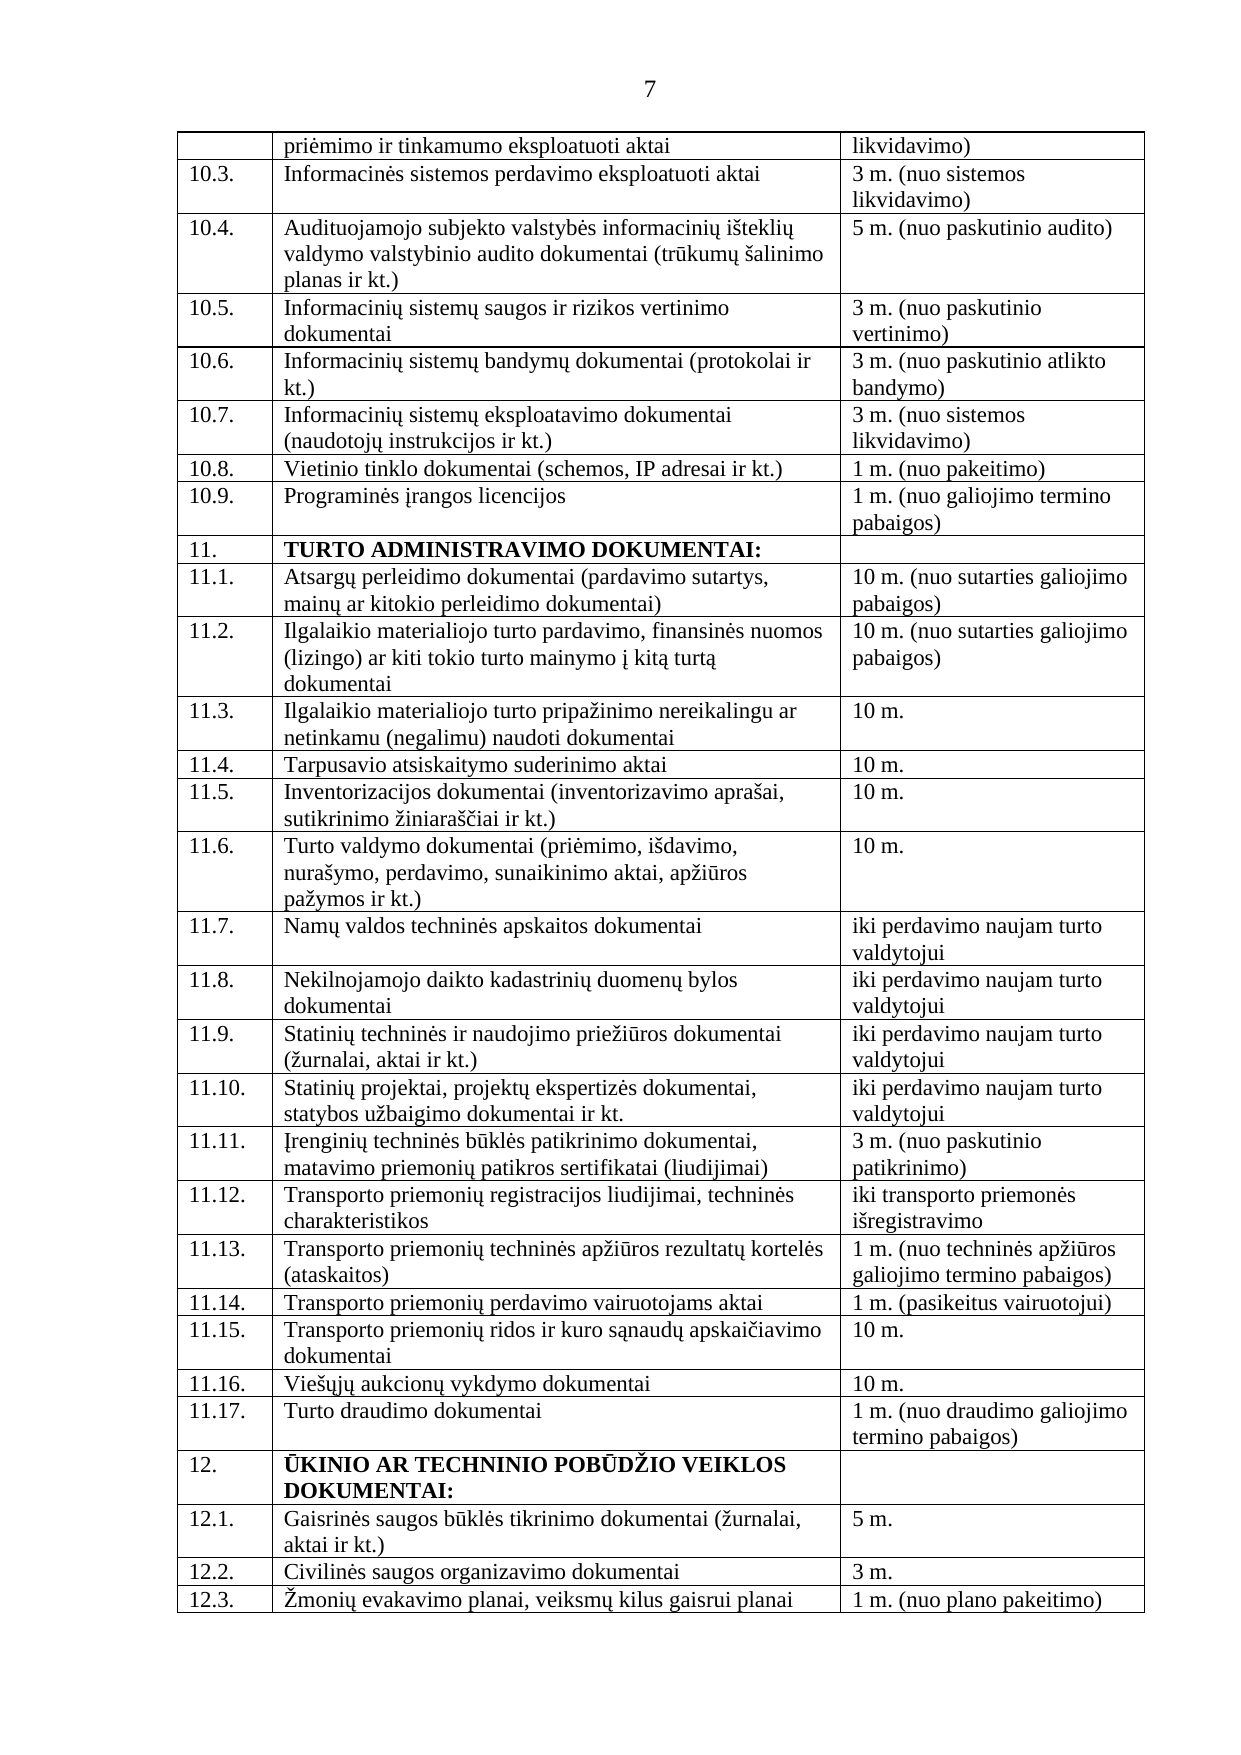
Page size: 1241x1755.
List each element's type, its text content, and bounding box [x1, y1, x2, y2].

table_cell 11.5. [178, 779, 272, 831]
table_cell Informacinių sistemų bandymų dokumentai (protokolai ir kt.) [273, 348, 840, 400]
table_cell 10 m. [841, 1370, 1144, 1396]
table_cell 12.1. [178, 1505, 272, 1557]
table_cell 10.6. [178, 348, 272, 400]
table_cell iki perdavimo naujam turto valdytojui [841, 1074, 1144, 1126]
table_cell 11.12. [178, 1181, 272, 1234]
table_cell Turto valdymo dokumentai (priėmimo, išdavimo, nurašymo, perdavimo, sunaikinimo aktai, apžiūros pažymos ir kt.) [273, 832, 840, 911]
table_cell 11.6. [178, 832, 272, 911]
table_cell 10 m. (nuo sutarties galiojimo pabaigos) [841, 617, 1144, 696]
table_cell 12.3. [178, 1586, 272, 1612]
table_cell 11.2. [178, 617, 272, 696]
table_cell 10.9. [178, 482, 272, 535]
table_cell [841, 1451, 1144, 1503]
table_cell 11.7. [178, 912, 272, 965]
table_cell Informacinės sistemos perdavimo eksploatuoti aktai [273, 160, 840, 212]
table_cell Tarpusavio atsiskaitymo suderinimo aktai [273, 751, 840, 777]
table_cell 1 m. (nuo plano pakeitimo) [841, 1586, 1144, 1612]
table_cell Ilgalaikio materialiojo turto pardavimo, finansinės nuomos (lizingo) ar kiti tokio turto mainymo į kitą turtą dokumentai [273, 617, 840, 696]
table_cell Viešųjų aukcionų vykdymo dokumentai [273, 1370, 840, 1396]
table_cell 11.4. [178, 751, 272, 777]
table_cell [178, 133, 272, 159]
table_cell Žmonių evakavimo planai, veiksmų kilus gaisrui planai [273, 1586, 840, 1612]
table_cell ŪKINIO AR TECHNINIO POBŪDŽIO VEIKLOS DOKUMENTAI: [273, 1451, 840, 1503]
table_cell priėmimo ir tinkamumo eksploatuoti aktai [273, 133, 840, 159]
table_cell 3 m. (nuo sistemos likvidavimo) [841, 160, 1144, 212]
table_cell 10 m. [841, 697, 1144, 750]
table_cell 10.5. [178, 294, 272, 346]
table_cell 1 m. (nuo galiojimo termino pabaigos) [841, 482, 1144, 535]
table_cell 10.4. [178, 214, 272, 293]
table_cell Transporto priemonių registracijos liudijimai, techninės charakteristikos [273, 1181, 840, 1234]
table_cell iki perdavimo naujam turto valdytojui [841, 912, 1144, 965]
table_cell 10 m. (nuo sutarties galiojimo pabaigos) [841, 564, 1144, 616]
table_cell 11.3. [178, 697, 272, 750]
table_cell 11.15. [178, 1316, 272, 1369]
table_cell Atsargų perleidimo dokumentai (pardavimo sutartys, mainų ar kitokio perleidimo dokumentai) [273, 564, 840, 616]
table_cell Informacinių sistemų eksploatavimo dokumentai (naudotojų instrukcijos ir kt.) [273, 401, 840, 454]
table_cell Transporto priemonių techninės apžiūros rezultatų kortelės (ataskaitos) [273, 1235, 840, 1287]
table_cell 3 m. (nuo paskutinio atlikto bandymo) [841, 348, 1144, 400]
table_cell 1 m. (nuo pakeitimo) [841, 455, 1144, 481]
table_cell Civilinės saugos organizavimo dokumentai [273, 1558, 840, 1585]
table_cell 10.8. [178, 455, 272, 481]
table_cell Namų valdos techninės apskaitos dokumentai [273, 912, 840, 965]
table_cell 3 m. (nuo paskutinio vertinimo) [841, 294, 1144, 346]
table_cell 3 m. [841, 1558, 1144, 1585]
table_cell 5 m. [841, 1505, 1144, 1557]
table_cell 10 m. [841, 751, 1144, 777]
table_cell [841, 536, 1144, 562]
table_cell 11.1. [178, 564, 272, 616]
table_cell Gaisrinės saugos būklės tikrinimo dokumentai (žurnalai, aktai ir kt.) [273, 1505, 840, 1557]
table_cell 10 m. [841, 832, 1144, 911]
table_cell Vietinio tinklo dokumentai (schemos, IP adresai ir kt.) [273, 455, 840, 481]
table_cell Statinių projektai, projektų ekspertizės dokumentai, statybos užbaigimo dokumentai ir kt. [273, 1074, 840, 1126]
table_cell 12. [178, 1451, 272, 1503]
table_cell iki transporto priemonės išregistravimo [841, 1181, 1144, 1234]
table_cell 11.14. [178, 1289, 272, 1315]
table_cell 3 m. (nuo paskutinio patikrinimo) [841, 1127, 1144, 1180]
table_cell Statinių techninės ir naudojimo priežiūros dokumentai (žurnalai, aktai ir kt.) [273, 1020, 840, 1072]
table_cell TURTO ADMINISTRAVIMO DOKUMENTAI: [273, 536, 840, 562]
table_cell likvidavimo) [841, 133, 1144, 159]
table_cell 3 m. (nuo sistemos likvidavimo) [841, 401, 1144, 454]
table_cell 11.10. [178, 1074, 272, 1126]
table_cell 11. [178, 536, 272, 562]
table_cell Ilgalaikio materialiojo turto pripažinimo nereikalingu ar netinkamu (negalimu) naudoti dokumentai [273, 697, 840, 750]
table_cell 10 m. [841, 779, 1144, 831]
table_cell 11.17. [178, 1397, 272, 1450]
table_cell 1 m. (nuo techninės apžiūros galiojimo termino pabaigos) [841, 1235, 1144, 1287]
table_cell Įrenginių techninės būklės patikrinimo dokumentai, matavimo priemonių patikros sertifikatai (liudijimai) [273, 1127, 840, 1180]
table_cell iki perdavimo naujam turto valdytojui [841, 1020, 1144, 1072]
table_cell Transporto priemonių perdavimo vairuotojams aktai [273, 1289, 840, 1315]
table_cell 11.16. [178, 1370, 272, 1396]
table_cell Nekilnojamojo daikto kadastrinių duomenų bylos dokumentai [273, 966, 840, 1019]
table_cell Programinės įrangos licencijos [273, 482, 840, 535]
table_cell 10.7. [178, 401, 272, 454]
table_cell 11.8. [178, 966, 272, 1019]
table_cell 1 m. (nuo draudimo galiojimo termino pabaigos) [841, 1397, 1144, 1450]
table_cell 5 m. (nuo paskutinio audito) [841, 214, 1144, 293]
table_cell Transporto priemonių ridos ir kuro sąnaudų apskaičiavimo dokumentai [273, 1316, 840, 1369]
table_cell 1 m. (pasikeitus vairuotojui) [841, 1289, 1144, 1315]
table_cell 10 m. [841, 1316, 1144, 1369]
table_cell 11.9. [178, 1020, 272, 1072]
table_cell 11.11. [178, 1127, 272, 1180]
table_cell Inventorizacijos dokumentai (inventorizavimo aprašai, sutikrinimo žiniaraščiai ir kt.) [273, 779, 840, 831]
table_cell 12.2. [178, 1558, 272, 1585]
table_cell Turto draudimo dokumentai [273, 1397, 840, 1450]
table_cell iki perdavimo naujam turto valdytojui [841, 966, 1144, 1019]
table_cell Audituojamojo subjekto valstybės informacinių išteklių valdymo valstybinio audito dokumentai (trūkumų šalinimo planas ir kt.) [273, 214, 840, 293]
table_cell 11.13. [178, 1235, 272, 1287]
table_cell 10.3. [178, 160, 272, 212]
table_cell Informacinių sistemų saugos ir rizikos vertinimo dokumentai [273, 294, 840, 346]
